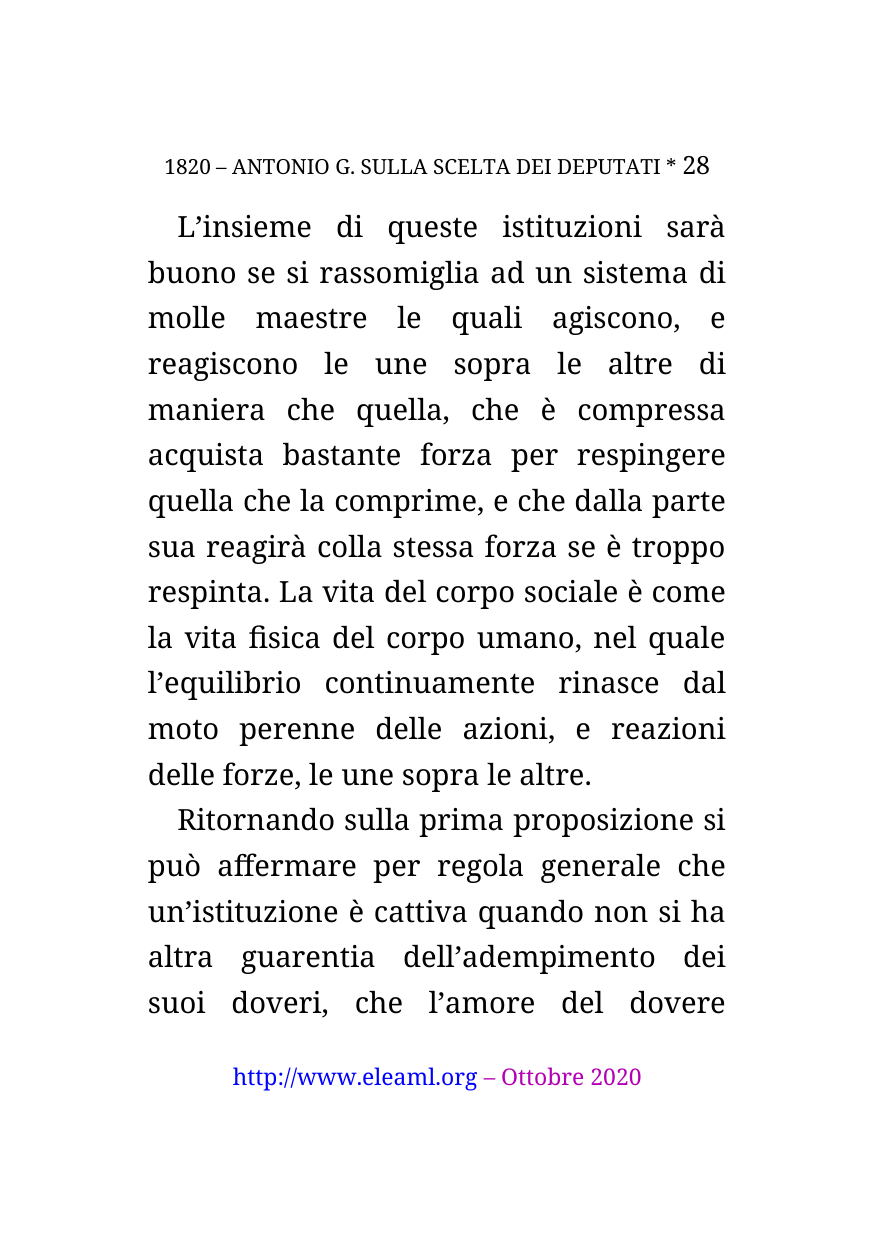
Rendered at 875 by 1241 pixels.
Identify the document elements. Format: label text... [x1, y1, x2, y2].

text Ritornando sulla prima proposizione si può affermare per regola generale che un’istituzione è cattiva quando non si ha altra guarentia dell’adempimento dei suoi doveri, che l’amore del dovere [148, 800, 726, 1022]
text L’insieme di queste istituzioni sarà buono se si rassomiglia ad un sistema di molle maestre le quali agiscono, e reagiscono le une sopra le altre di maniera che quella, che è compressa acquista bastante forza per respingere quella che la comprime, e che dalla parte sua reagirà colla stessa forza se è troppo respinta. La vita del corpo sociale è come la vita fisica del corpo umano, nel quale l’equilibrio continuamente rinasce dal moto perenne delle azioni, e reazioni delle forze, le une sopra le altre. [148, 207, 726, 794]
